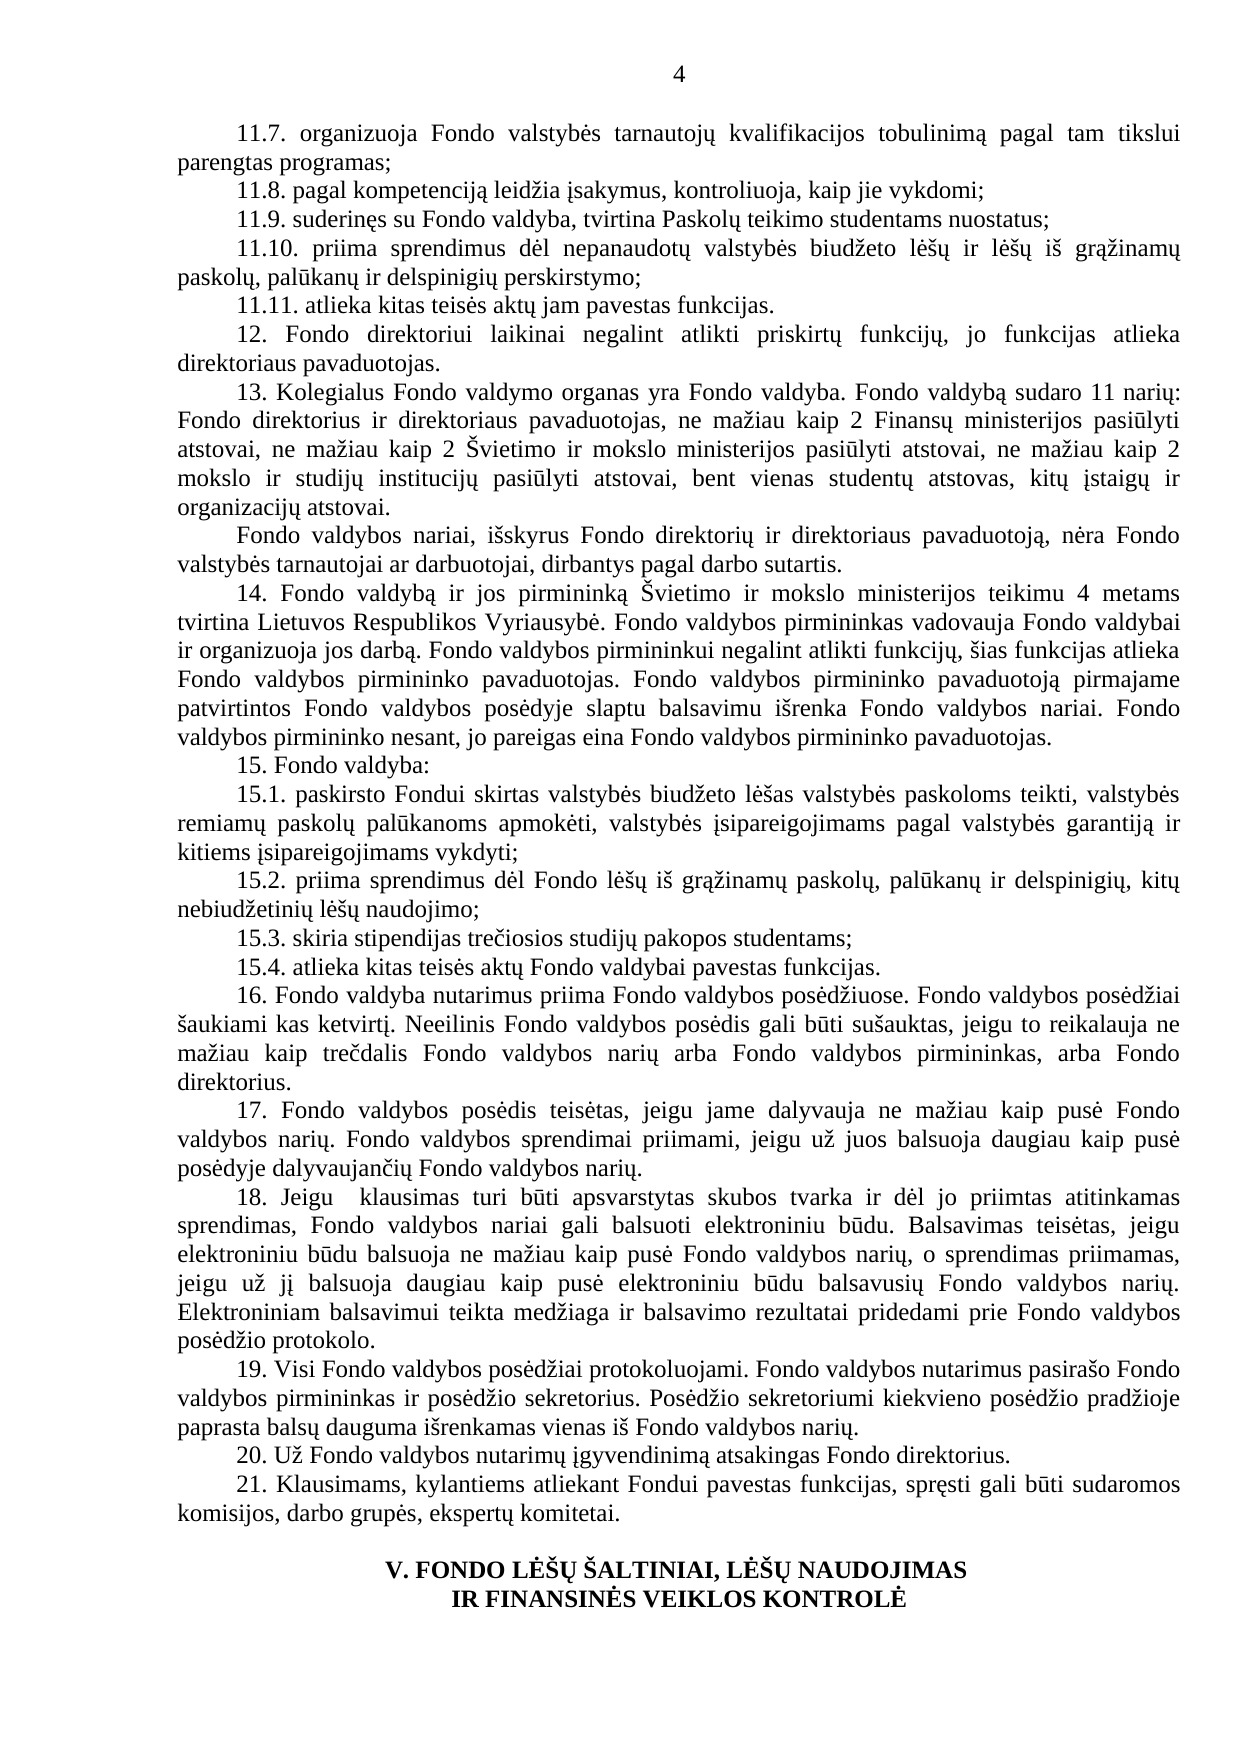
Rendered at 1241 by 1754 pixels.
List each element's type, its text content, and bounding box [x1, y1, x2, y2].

text 15.1. paskirsto Fondui skirtas valstybės biudžeto lėšas valstybės paskoloms teikti, valstybės remiamų paskolų palūkanoms apmokėti, valstybės įsipareigojimams pagal valstybės garantiją ir kitiems įsipareigojimams vykdyti; [177, 779, 1181, 866]
text 11.10. priima sprendimus dėl nepanaudotų valstybės biudžeto lėšų ir lėšų iš grąžinamų paskolų, palūkanų ir delspinigių perskirstymo; [177, 233, 1181, 291]
text 16. Fondo valdyba nutarimus priima Fondo valdybos posėdžiuose. Fondo valdybos posėdžiai šaukiami kas ketvirtį. Neeilinis Fondo valdybos posėdis gali būti sušauktas, jeigu to reikalauja ne mažiau kaip trečdalis Fondo valdybos narių arba Fondo valdybos pirmininkas, arba Fondo direktorius. [177, 981, 1181, 1096]
text 15.2. priima sprendimus dėl Fondo lėšų iš grąžinamų paskolų, palūkanų ir delspinigių, kitų nebiudžetinių lėšų naudojimo; [177, 866, 1181, 923]
text 19. Visi Fondo valdybos posėdžiai protokoluojami. Fondo valdybos nutarimus pasirašo Fondo valdybos pirmininkas ir posėdžio sekretorius. Posėdžio sekretoriumi kiekvieno posėdžio pradžioje paprasta balsų dauguma išrenkamas vienas iš Fondo valdybos narių. [177, 1354, 1181, 1441]
text 21. Klausimams, kylantiems atliekant Fondui pavestas funkcijas, spręsti gali būti sudaromos komisijos, darbo grupės, ekspertų komitetai. [177, 1469, 1181, 1527]
text 14. Fondo valdybą ir jos pirmininką Švietimo ir mokslo ministerijos teikimu 4 metams tvirtina Lietuvos Respublikos Vyriausybė. Fondo valdybos pirmininkas vadovauja Fondo valdybai ir organizuoja jos darbą. Fondo valdybos pirmininkui negalint atlikti funkcijų, šias funkcijas atlieka Fondo valdybos pirmininko pavaduotojas. Fondo valdybos pirmininko pavaduotoją pirmajame patvirtintos Fondo valdybos posėdyje slaptu balsavimu išrenka Fondo valdybos nariai. Fondo valdybos pirmininko nesant, jo pareigas eina Fondo valdybos pirmininko pavaduotojas. [177, 578, 1181, 751]
text 15. Fondo valdyba: [177, 751, 1181, 779]
text 11.11. atlieka kitas teisės aktų jam pavestas funkcijas. [177, 291, 1181, 319]
text 11.8. pagal kompetenciją leidžia įsakymus, kontroliuoja, kaip jie vykdomi; [177, 176, 1181, 204]
text 12. Fondo direktoriui laikinai negalint atlikti priskirtų funkcijų, jo funkcijas atlieka direktoriaus pavaduotojas. [177, 319, 1181, 377]
text 20. Už Fondo valdybos nutarimų įgyvendinimą atsakingas Fondo direktorius. [177, 1441, 1181, 1469]
text v. Fondo lėšų šaltiniai, lėšų naudojimas [177, 1556, 1181, 1584]
text 11.7. organizuoja Fondo valstybės tarnautojų kvalifikacijos tobulinimą pagal tam tikslui parengtas programas; [177, 118, 1181, 176]
text Fondo valdybos nariai, išskyrus Fondo direktorių ir direktoriaus pavaduotoją, nėra Fondo valstybės tarnautojai ar darbuotojai, dirbantys pagal darbo sutartis. [177, 521, 1181, 578]
text 15.3. skiria stipendijas trečiosios studijų pakopos studentams; [177, 923, 1181, 952]
text 13. Kolegialus Fondo valdymo organas yra Fondo valdyba. Fondo valdybą sudaro 11 narių: Fondo direktorius ir direktoriaus pavaduotojas, ne mažiau kaip 2 Finansų ministerijos pasiūlyti atstovai, ne mažiau kaip 2 Švietimo ir mokslo ministerijos pasiūlyti atstovai, ne mažiau kaip 2 mokslo ir studijų institucijų pasiūlyti atstovai, bent vienas studentų atstovas, kitų įstaigų ir organizacijų atstovai. [177, 377, 1181, 521]
text 17. Fondo valdybos posėdis teisėtas, jeigu jame dalyvauja ne mažiau kaip pusė Fondo valdybos narių. Fondo valdybos sprendimai priimami, jeigu už juos balsuoja daugiau kaip pusė posėdyje dalyvaujančių Fondo valdybos narių. [177, 1096, 1181, 1182]
text 18. Jeigu klausimas turi būti apsvarstytas skubos tvarka ir dėl jo priimtas atitinkamas sprendimas, Fondo valdybos nariai gali balsuoti elektroniniu būdu. Balsavimas teisėtas, jeigu elektroniniu būdu balsuoja ne mažiau kaip pusė Fondo valdybos narių, o sprendimas priimamas, jeigu už jį balsuoja daugiau kaip pusė elektroniniu būdu balsavusių Fondo valdybos narių. Elektroniniam balsavimui teikta medžiaga ir balsavimo rezultatai pridedami prie Fondo valdybos posėdžio protokolo. [177, 1182, 1181, 1354]
text 11.9. suderinęs su Fondo valdyba, tvirtina Paskolų teikimo studentams nuostatus; [177, 204, 1181, 233]
text ir finansinės veiklos kontrolė [177, 1584, 1181, 1613]
text 15.4. atlieka kitas teisės aktų Fondo valdybai pavestas funkcijas. [177, 952, 1181, 981]
